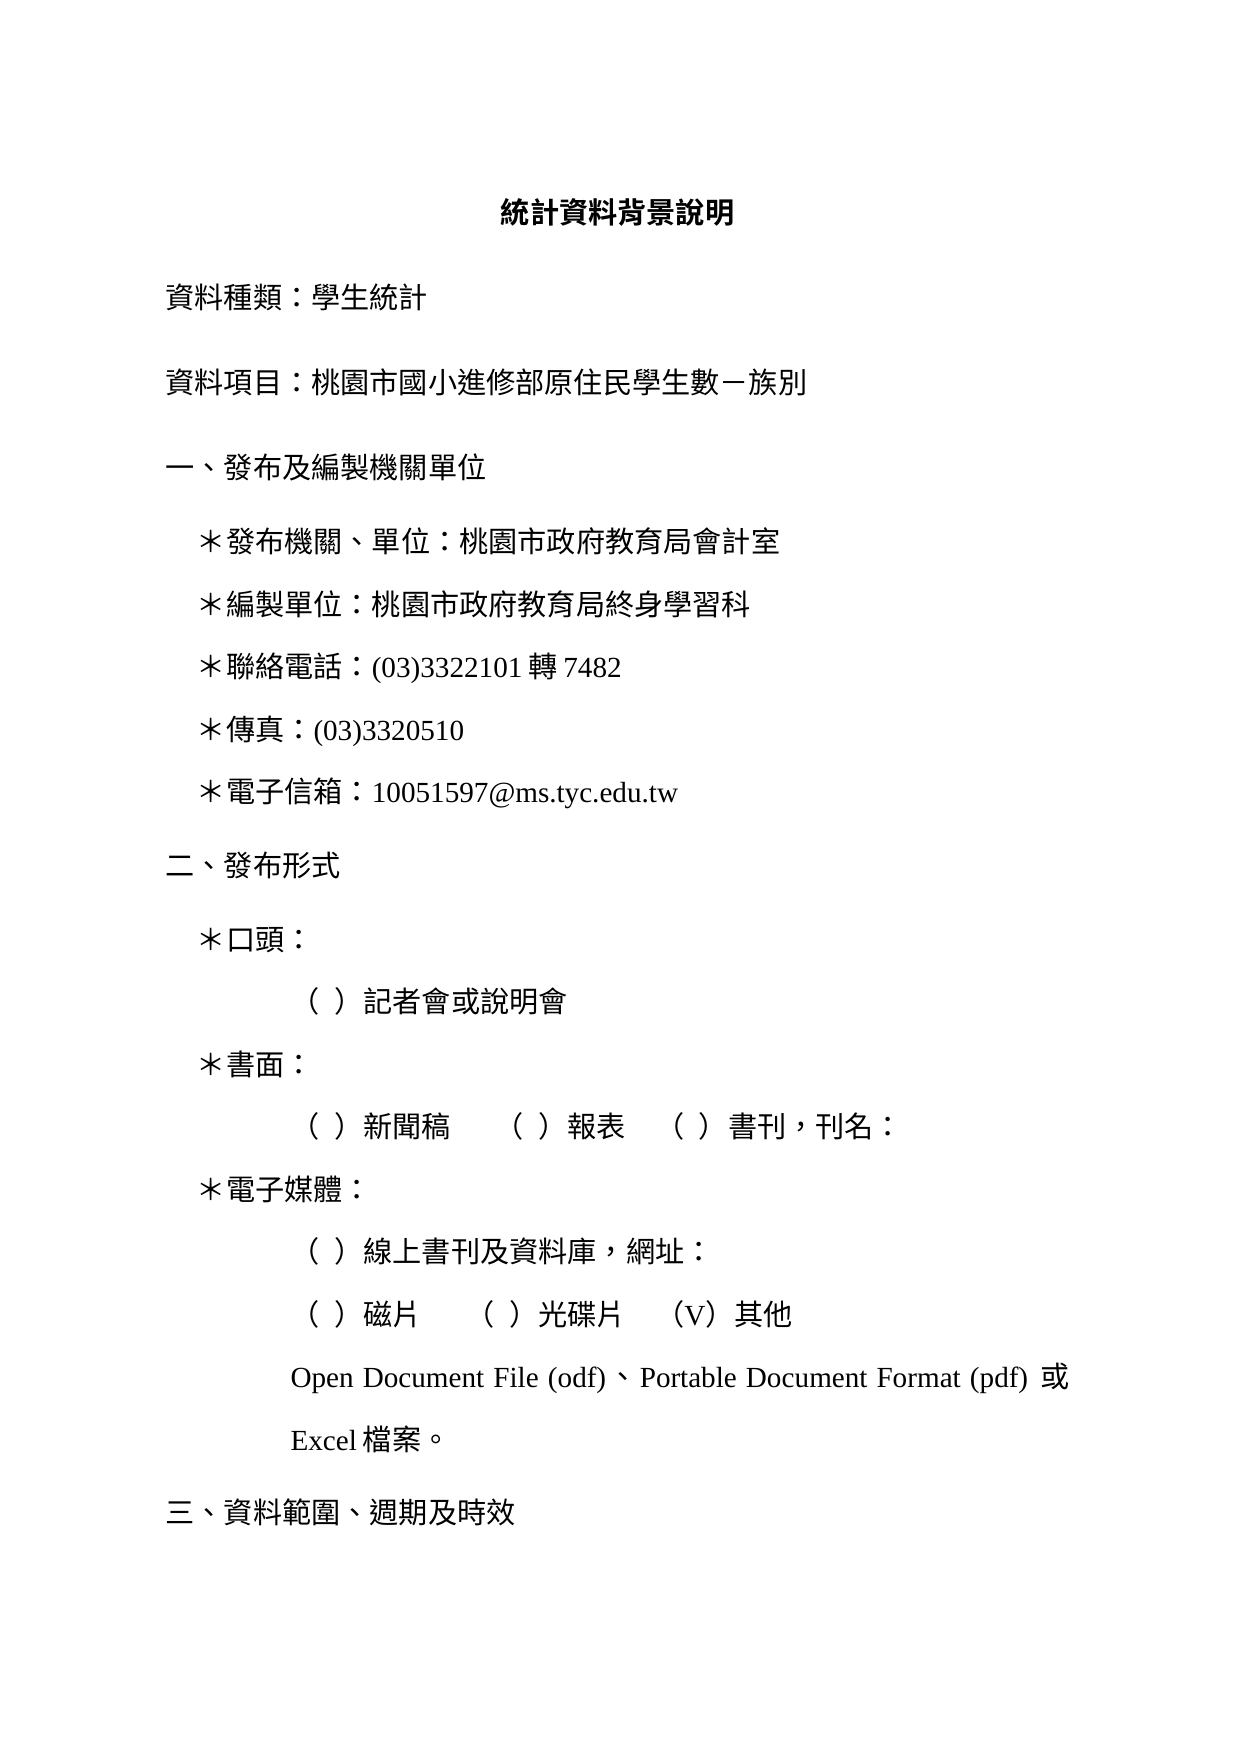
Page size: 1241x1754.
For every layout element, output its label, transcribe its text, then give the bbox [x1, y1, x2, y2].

text ＊編製單位：桃園市政府教育局終身學習科 [197, 561, 1069, 623]
text 資料種類：學生統計 [165, 254, 1069, 317]
text Open Document File (odf)、Portable Document Format (pdf) 或Excel檔案。 [290, 1333, 1069, 1458]
text （ ）記者會或說明會 [290, 958, 1069, 1021]
text 統計資料背景說明 [165, 169, 1069, 232]
text ＊聯絡電話：(03)3322101轉7482 [197, 623, 1069, 686]
text 一、發布及編製機關單位 [165, 424, 1069, 487]
text 資料項目：桃園市國小進修部原住民學生數－族別 [165, 339, 1069, 402]
text ＊書面： [197, 1021, 1069, 1083]
text ＊電子媒體： [197, 1146, 1069, 1208]
text （ ）新聞稿 （ ）報表 （ ）書刊，刊名： [290, 1083, 1069, 1146]
text 三、資料範圍、週期及時效 [165, 1469, 1069, 1532]
text ＊電子信箱：10051597@ms.tyc.edu.tw [197, 748, 1069, 811]
text （ ）磁片 （ ）光碟片 （V）其他 [290, 1271, 1069, 1333]
text （ ）線上書刊及資料庫，網址： [290, 1208, 1069, 1271]
text ＊傳真：(03)3320510 [197, 686, 1069, 748]
text 二、發布形式 [165, 822, 1069, 884]
text ＊口頭： [197, 896, 1069, 958]
text ＊發布機關、單位：桃園市政府教育局會計室 [197, 498, 1069, 561]
